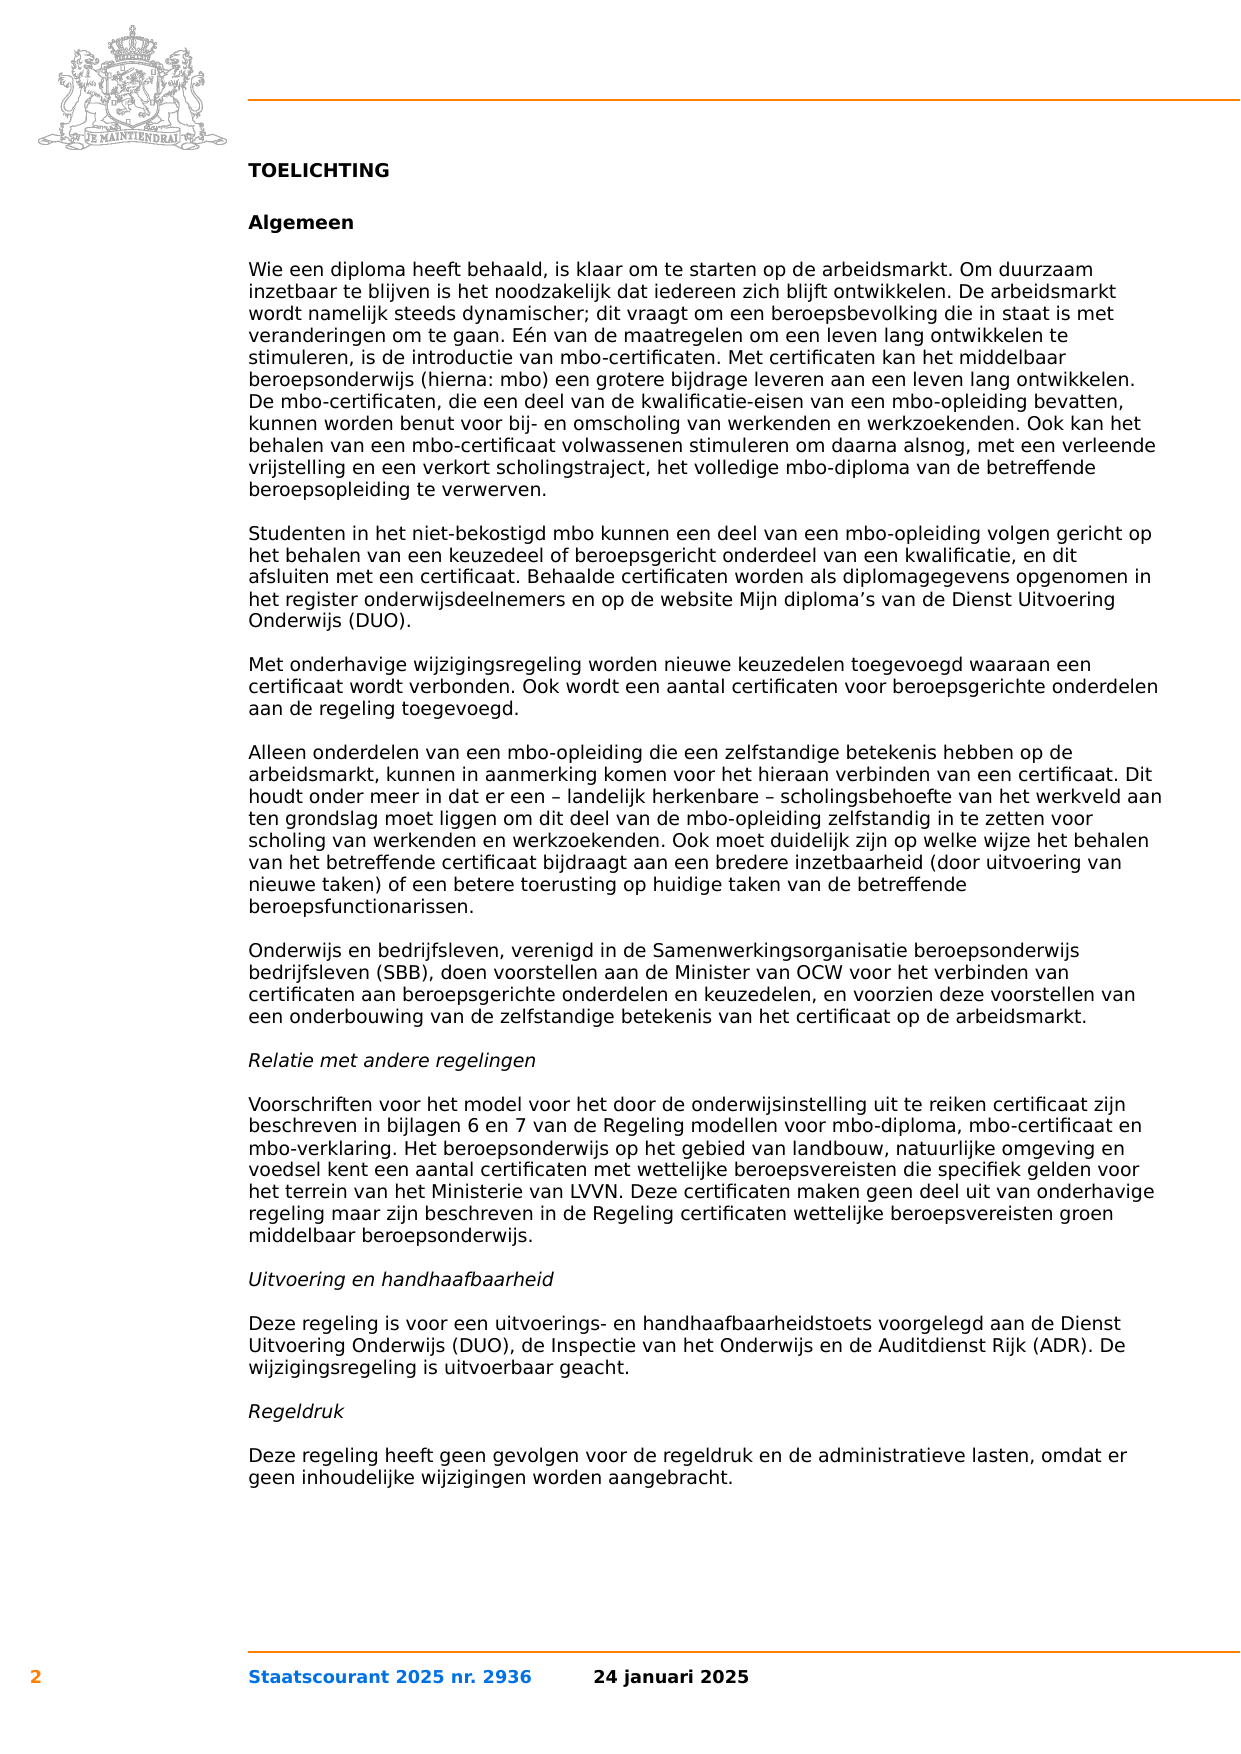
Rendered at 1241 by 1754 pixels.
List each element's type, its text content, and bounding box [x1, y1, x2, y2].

text Voorschriften voor het model voor het door de onderwijsinstelling uit te reiken certificaat zijn beschreven in bijlagen 6 en 7 van de Regeling modellen voor mbo-diploma, mbo-certificaat en mbo-verklaring. Het beroepsonderwijs op het gebied van landbouw, natuurlijke omgeving en voedsel kent een aantal certificaten met wettelijke beroepsvereisten die specifiek gelden voor het terrein van het Ministerie van LVVN. Deze certificaten maken geen deel uit van onderhavige regeling maar zijn beschreven in de Regeling certificaten wettelijke beroepsvereisten groen middelbaar beroepsonderwijs. [248, 1093, 1163, 1247]
subtitle TOELICHTING [248, 160, 1163, 182]
text Deze regeling is voor een uitvoerings- en handhaafbaarheidstoets voorgelegd aan de Dienst Uitvoering Onderwijs (DUO), de Inspectie van het Onderwijs en de Auditdienst Rijk (ADR). De wijzigingsregeling is uitvoerbaar geacht. [248, 1313, 1163, 1379]
picture [38, 25, 227, 150]
subtitle Uitvoering en handhaafbaarheid [248, 1269, 1163, 1291]
subtitle Regeldruk [248, 1401, 1163, 1423]
subtitle Algemeen [248, 212, 1163, 234]
text Wie een diploma heeft behaald, is klaar om te starten op de arbeidsmarkt. Om duurzaam inzetbaar te blijven is het noodzakelijk dat iedereen zich blijft ontwikkelen. De arbeidsmarkt wordt namelijk steeds dynamischer; dit vraagt om een beroepsbevolking die in staat is met veranderingen om te gaan. Eén van de maatregelen om een leven lang ontwikkelen te stimuleren, is de introductie van mbo-certificaten. Met certificaten kan het middelbaar beroepsonderwijs (hierna: mbo) een grotere bijdrage leveren aan een leven lang ontwikkelen. De mbo-certificaten, die een deel van de kwalificatie-eisen van een mbo-opleiding bevatten, kunnen worden benut voor bij- en omscholing van werkenden en werkzoekenden. Ook kan het behalen van een mbo-certificaat volwassenen stimuleren om daarna alsnog, met een verleende vrijstelling en een verkort scholingstraject, het volledige mbo-diploma van de betreffende beroepsopleiding te verwerven. [248, 259, 1163, 501]
text Alleen onderdelen van een mbo-opleiding die een zelfstandige betekenis hebben op de arbeidsmarkt, kunnen in aanmerking komen voor het hieraan verbinden van een certificaat. Dit houdt onder meer in dat er een – landelijk herkenbare – scholingsbehoefte van het werkveld aan ten grondslag moet liggen om dit deel van de mbo-opleiding zelfstandig in te zetten voor scholing van werkenden en werkzoekenden. Ook moet duidelijk zijn op welke wijze het behalen van het betreffende certificaat bijdraagt aan een bredere inzetbaarheid (door uitvoering van nieuwe taken) of een betere toerusting op huidige taken van de betreffende beroepsfunctionarissen. [248, 742, 1163, 918]
text Studenten in het niet-bekostigd mbo kunnen een deel van een mbo-opleiding volgen gericht op het behalen van een keuzedeel of beroepsgericht onderdeel van een kwalificatie, en dit afsluiten met een certificaat. Behaalde certificaten worden als diplomagegevens opgenomen in het register onderwijsdeelnemers en op de website Mijn diploma’s van de Dienst Uitvoering Onderwijs (DUO). [248, 522, 1163, 632]
text Met onderhavige wijzigingsregeling worden nieuwe keuzedelen toegevoegd waaraan een certificaat wordt verbonden. Ook wordt een aantal certificaten voor beroepsgerichte onderdelen aan de regeling toegevoegd. [248, 654, 1163, 720]
subtitle Relatie met andere regelingen [248, 1049, 1163, 1072]
text Deze regeling heeft geen gevolgen voor de regeldruk en de administratieve lasten, omdat er geen inhoudelijke wijzigingen worden aangebracht. [248, 1445, 1163, 1489]
text Onderwijs en bedrijfsleven, verenigd in de Samenwerkingsorganisatie beroepsonderwijs bedrijfsleven (SBB), doen voorstellen aan de Minister van OCW voor het verbinden van certificaten aan beroepsgerichte onderdelen en keuzedelen, en voorzien deze voorstellen van een onderbouwing van de zelfstandige betekenis van het certificaat op de arbeidsmarkt. [248, 940, 1163, 1028]
